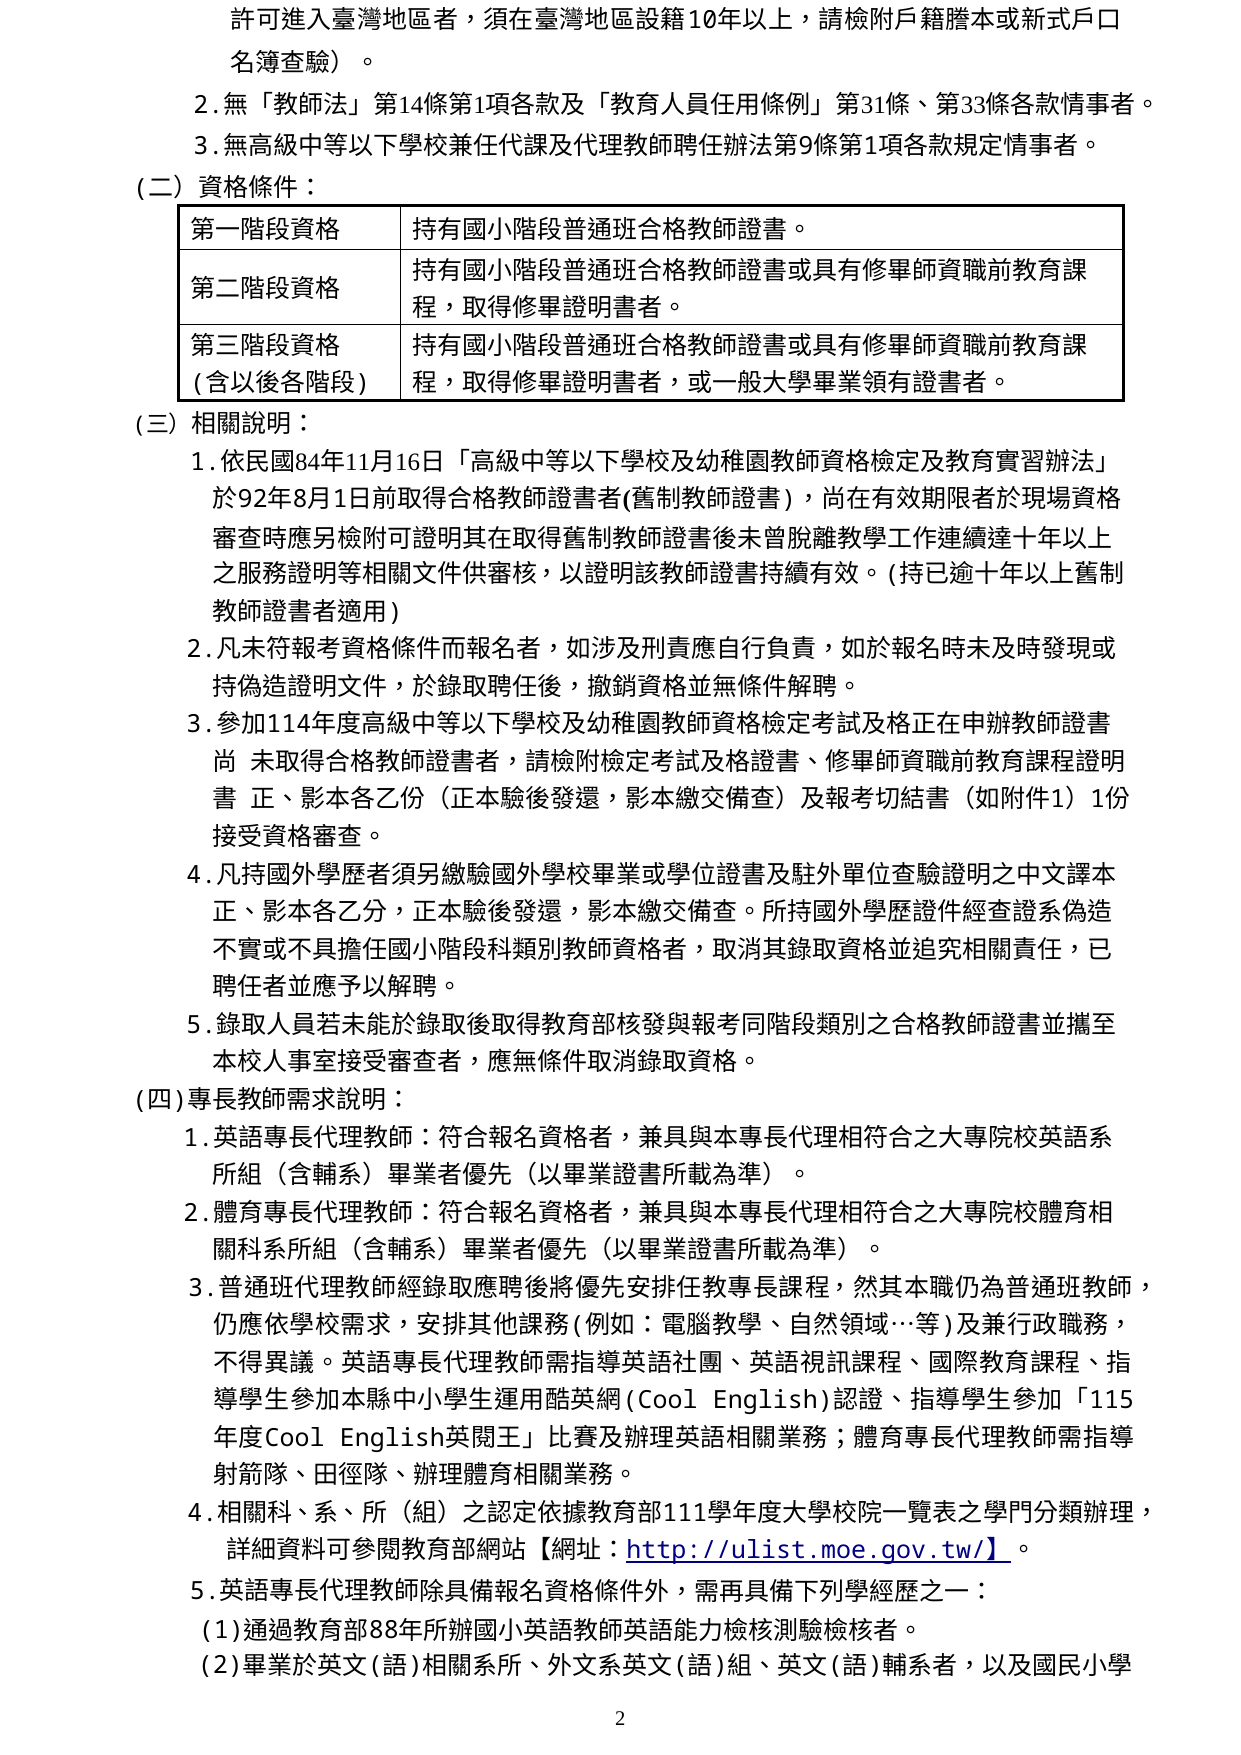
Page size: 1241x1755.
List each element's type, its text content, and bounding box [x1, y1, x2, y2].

table_header 持有國小階段普通班合格教師證書。 [401, 207, 1122, 249]
text (四)專長教師需求說明： [132, 1078, 1134, 1116]
table_cell 第三階段資格 (含以後各階段) [180, 325, 400, 399]
text 4.凡持國外學歷者須另繳驗國外學校畢業或學位證書及駐外單位查驗證明之中文譯本 正、影本各乙分，正本驗後發還，影本繳交備查。所持國外學歷證件經查證系偽造不實或不具擔任國小階段科類別教師資格者，取消其錄取資格並追究相關責任，已聘任者並應予以解聘。 [186, 853, 1134, 1003]
text (1)通過教育部88年所辦國小英語教師英語能力檢核測驗檢核者。 [196, 1608, 1134, 1643]
text 5.錄取人員若未能於錄取後取得教育部核發與報考同階段類別之合格教師證書並攜至本校人事室接受審查者，應無條件取消錄取資格。 [186, 1003, 1134, 1078]
text 3.無高級中等以下學校兼任代課及代理教師聘任辦法第9條第1項各款規定情事者。 [193, 126, 1241, 162]
text 3.參加114年度高級中等以下學校及幼稚園教師資格檢定考試及格正在申辦教師證書尚 未取得合格教師證書者，請檢附檢定考試及格證書、修畢師資職前教育課程證明書 正、影本各乙份（正本驗後發還，影本繳交備查）及報考切結書（如附件1）1份接受資格審查。 [186, 703, 1134, 853]
text 許可進入臺灣地區者，須在臺灣地區設籍10年以上，請檢附戶籍謄本或新式戶口名簿查驗）。 [193, 0, 1123, 78]
text 3.普通班代理教師經錄取應聘後將優先安排任教專長課程，然其本職仍為普通班教師，仍應依學校需求，安排其他課務(例如：電腦教學、自然領域…等)及兼行政職務，不得異議。英語專長代理教師需指導英語社團、英語視訊課程、國際教育課程、指導學生參加本縣中小學生運用酷英網(Cool English)認證、指導學生參加「115年度Cool English英閱王」比賽及辦理英語相關業務；體育專長代理教師需指導射箭隊、田徑隊、辦理體育相關業務。 [157, 1266, 1134, 1491]
text (三）相關說明： [132, 402, 1134, 440]
text 2.凡未符報考資格條件而報名者，如涉及刑責應自行負責，如於報名時未及時發現或 持偽造證明文件，於錄取聘任後，撤銷資格並無條件解聘。 [186, 628, 1134, 703]
text 4.相關科、系、所（組）之認定依據教育部111學年度大學校院一覽表之學門分類辦理， 詳細資料可參閱教育部網站【網址：http://ulist.moe.gov.tw/】。 [157, 1491, 1134, 1566]
table_cell 持有國小階段普通班合格教師證書或具有修畢師資職前教育課 程，取得修畢證明書者。 [401, 250, 1122, 324]
text (二）資格條件： [118, 167, 1241, 204]
text 1.依民國84年11月16日「高級中等以下學校及幼稚園教師資格檢定及教育實習辦法」 於92年8月1日前取得合格教師證書者(舊制教師證書)，尚在有效期限者於現場資格審查時應另檢附可證明其在取得舊制教師證書後未曾脫離教學工作連續達十年以上之服務證明等相關文件供審核，以證明該教師證書持續有效。(持已逾十年以上舊制教師證書者適用) [160, 440, 1134, 627]
text 5.英語專長代理教師除具備報名資格條件外，需再具備下列學經歷之一： [159, 1571, 1134, 1608]
text (2)畢業於英文(語)相關系所、外文系英文(語)組、英文(語)輔系者，以及國民小學 [198, 1643, 1134, 1678]
table_cell 第二階段資格 [180, 250, 400, 324]
table_cell 持有國小階段普通班合格教師證書或具有修畢師資職前教育課 程，取得修畢證明書者，或一般大學畢業領有證書者。 [401, 325, 1122, 399]
text 1.英語專長代理教師：符合報名資格者，兼具與本專長代理相符合之大專院校英語系 所組（含輔系）畢業者優先（以畢業證書所載為準）。 [183, 1116, 1134, 1191]
text 2.體育專長代理教師：符合報名資格者，兼具與本專長代理相符合之大專院校體育相關科系所組（含輔系）畢業者優先（以畢業證書所載為準）。 [183, 1191, 1134, 1266]
table_header 第一階段資格 [180, 207, 400, 249]
text 2.無「教師法」第14條第1項各款及「教育人員任用條例」第31條、第33條各款情事者。 [193, 84, 1241, 120]
